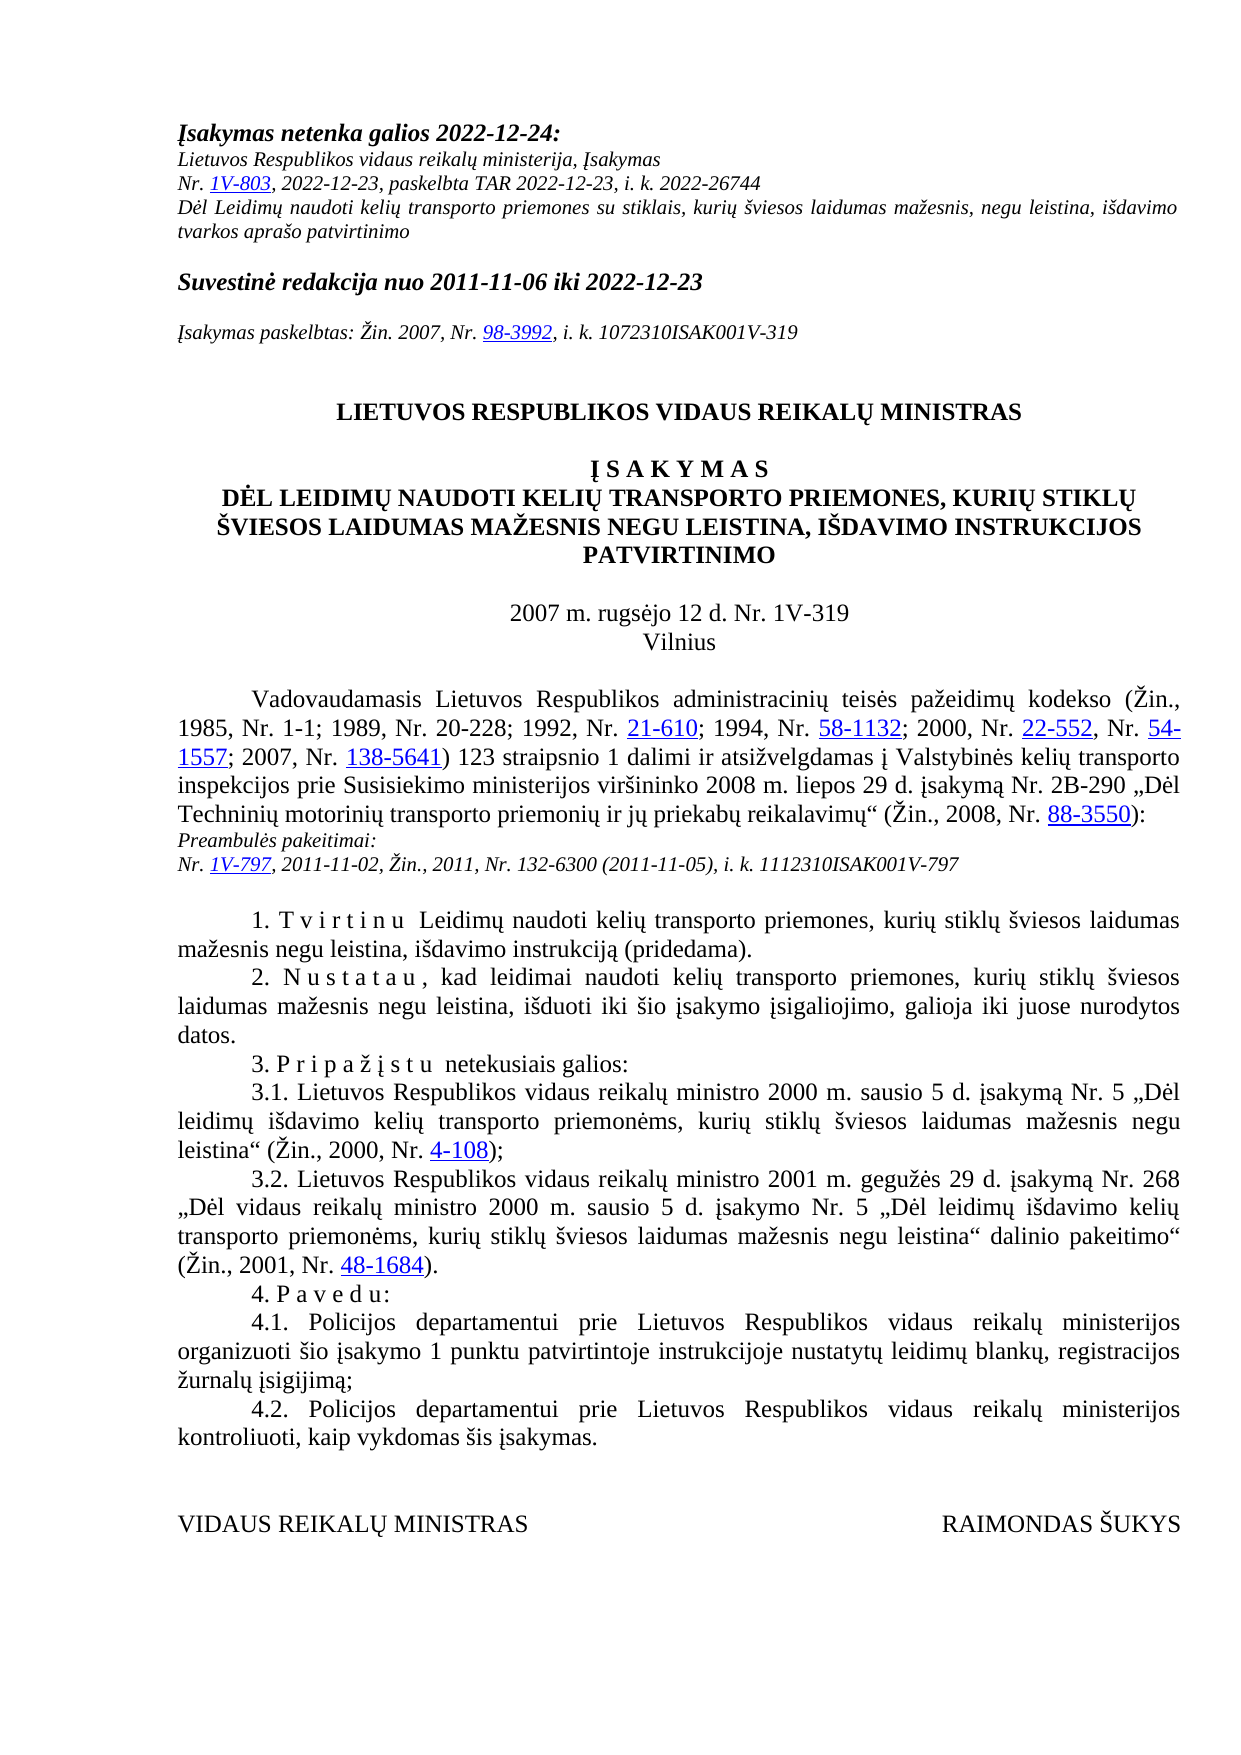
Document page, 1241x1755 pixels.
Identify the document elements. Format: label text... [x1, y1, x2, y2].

text 1. Tvirtinu Leidimų naudoti kelių transporto priemones, kurių stiklų šviesos laidumas mažesnis negu leistina, išdavimo instrukciją (pridedama). [177, 905, 1181, 962]
text LIETUVOS RESPUBLIKOS VIDAUS REIKALŲ MINISTRAS [177, 397, 1181, 426]
text Įsakymas netenka galios 2022-12-24: [177, 118, 1181, 147]
text Nr. 1V-803, 2022-12-23, paskelbta TAR 2022-12-23, i. k. 2022-26744 [177, 171, 1181, 195]
text 3.2. Lietuvos Respublikos vidaus reikalų ministro 2001 m. gegužės 29 d. įsakymą Nr. 268 „Dėl vidaus reikalų ministro 2000 m. sausio 5 d. įsakymo Nr. 5 „Dėl leidimų išdavimo kelių transporto priemonėms, kurių stiklų šviesos laidumas mažesnis negu leistina“ dalinio pakeitimo“ (Žin., 2001, Nr. 48-1684). [177, 1164, 1181, 1279]
text Nr. 1V-797, 2011-11-02, Žin., 2011, Nr. 132-6300 (2011-11-05), i. k. 1112310ISAK001V-797 [177, 852, 1181, 876]
text DĖL LEIDIMŲ NAUDOTI KELIŲ TRANSPORTO PRIEMONES, KURIŲ STIKLŲ ŠVIESOS LAIDUMAS MAŽESNIS NEGU LEISTINA, IŠDAVIMO INSTRUKCIJOS PATVIRTINIMO [177, 483, 1181, 569]
text Suvestinė redakcija nuo 2011-11-06 iki 2022-12-23 [177, 267, 1181, 296]
text 3. Pripažįstu netekusiais galios: [177, 1049, 1181, 1077]
text 4.1. Policijos departamentui prie Lietuvos Respublikos vidaus reikalų ministerijos organizuoti šio įsakymo 1 punktu patvirtintoje instrukcijoje nustatytų leidimų blankų, registracijos žurnalų įsigijimą; [177, 1307, 1181, 1394]
text Dėl Leidimų naudoti kelių transporto priemones su stiklais, kurių šviesos laidumas mažesnis, negu leistina, išdavimo tvarkos aprašo patvirtinimo [177, 195, 1181, 243]
text Preambulės pakeitimai: [177, 828, 1181, 852]
text 2. Nustatau, kad leidimai naudoti kelių transporto priemones, kurių stiklų šviesos laidumas mažesnis negu leistina, išduoti iki šio įsakymo įsigaliojimo, galioja iki juose nurodytos datos. [177, 962, 1181, 1049]
text 4. Pavedu: [177, 1279, 1181, 1307]
text 3.1. Lietuvos Respublikos vidaus reikalų ministro 2000 m. sausio 5 d. įsakymą Nr. 5 „Dėl leidimų išdavimo kelių transporto priemonėms, kurių stiklų šviesos laidumas mažesnis negu leistina“ (Žin., 2000, Nr. 4-108); [177, 1077, 1181, 1164]
text Į S A K Y M A S [177, 454, 1181, 483]
text VIDAUS REIKALŲ MINISTRAS RAIMONDAS ŠUKYS [177, 1509, 1181, 1537]
text Vilnius [177, 627, 1181, 656]
text 4.2. Policijos departamentui prie Lietuvos Respublikos vidaus reikalų ministerijos kontroliuoti, kaip vykdomas šis įsakymas. [177, 1394, 1181, 1451]
text Įsakymas paskelbtas: Žin. 2007, Nr. 98-3992, i. k. 1072310ISAK001V-319 [177, 320, 1181, 344]
text Vadovaudamasis Lietuvos Respublikos administracinių teisės pažeidimų kodekso (Žin., 1985, Nr. 1-1; 1989, Nr. 20-228; 1992, Nr. 21-610; 1994, Nr. 58-1132; 2000, Nr. 22-552, Nr. 54-1557; 2007, Nr. 138-5641) 123 straipsnio 1 dalimi ir atsižvelgdamas į Valstybinės kelių transporto inspekcijos prie Susisiekimo ministerijos viršininko 2008 m. liepos 29 d. įsakymą Nr. 2B-290 „Dėl Techninių motorinių transporto priemonių ir jų priekabų reikalavimų“ (Žin., 2008, Nr. 88-3550): [177, 684, 1181, 828]
text 2007 m. rugsėjo 12 d. Nr. 1V-319 [177, 598, 1181, 627]
text Lietuvos Respublikos vidaus reikalų ministerija, Įsakymas [177, 147, 1181, 171]
